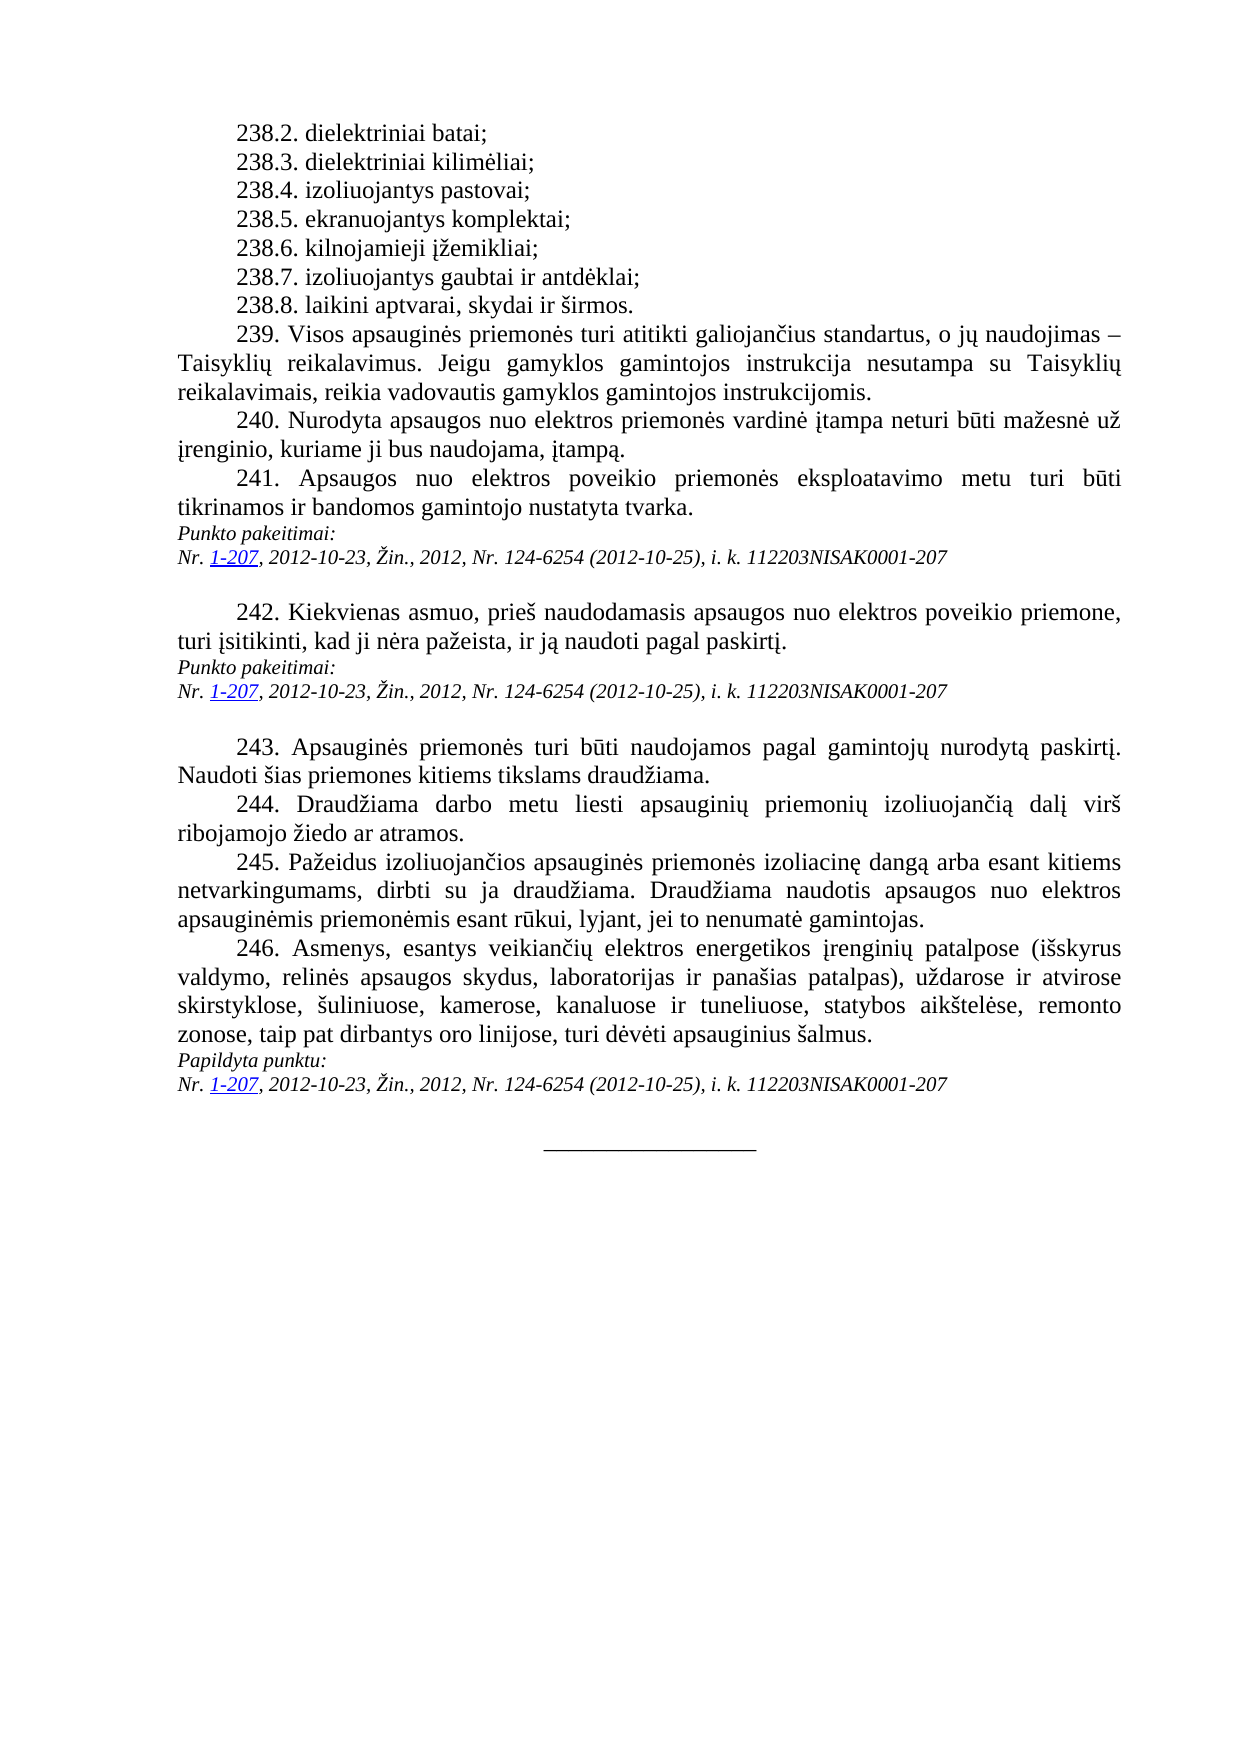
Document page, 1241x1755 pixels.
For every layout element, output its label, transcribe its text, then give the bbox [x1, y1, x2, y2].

text 245. Pažeidus izoliuojančios apsauginės priemonės izoliacinę dangą arba esant kitiems netvarkingumams, dirbti su ja draudžiama. Draudžiama naudotis apsaugos nuo elektros apsauginėmis priemonėmis esant rūkui, lyjant, jei to nenumatė gamintojas. [177, 847, 1122, 933]
text 244. Draudžiama darbo metu liesti apsauginių priemonių izoliuojančią dalį virš ribojamojo žiedo ar atramos. [177, 789, 1122, 847]
text 238.4. izoliuojantys pastovai; [177, 176, 1122, 204]
text 243. Apsauginės priemonės turi būti naudojamos pagal gamintojų nurodytą paskirtį. Naudoti šias priemones kitiems tikslams draudžiama. [177, 732, 1122, 789]
text 246. Asmenys, esantys veikiančių elektros energetikos įrenginių patalpose (išskyrus valdymo, relinės apsaugos skydus, laboratorijas ir panašias patalpas), uždarose ir atvirose skirstyklose, šuliniuose, kamerose, kanaluose ir tuneliuose, statybos aikštelėse, remonto zonose, taip pat dirbantys oro linijose, turi dėvėti apsauginius šalmus. [177, 933, 1122, 1048]
text 238.2. dielektriniai batai; [177, 118, 1122, 147]
text Nr. 1-207, 2012-10-23, Žin., 2012, Nr. 124-6254 (2012-10-25), i. k. 112203NISAK0001-207 [177, 1072, 1122, 1096]
text Nr. 1-207, 2012-10-23, Žin., 2012, Nr. 124-6254 (2012-10-25), i. k. 112203NISAK0001-207 [177, 679, 1122, 703]
text 238.7. izoliuojantys gaubtai ir antdėklai; [177, 262, 1122, 291]
text _________________ [177, 1125, 1122, 1154]
text 238.5. ekranuojantys komplektai; [177, 204, 1122, 233]
text 239. Visos apsauginės priemonės turi atitikti galiojančius standartus, o jų naudojimas – Taisyklių reikalavimus. Jeigu gamyklos gamintojos instrukcija nesutampa su Taisyklių reikalavimais, reikia vadovautis gamyklos gamintojos instrukcijomis. [177, 319, 1122, 406]
text Papildyta punktu: [177, 1048, 1122, 1072]
text 240. Nurodyta apsaugos nuo elektros priemonės vardinė įtampa neturi būti mažesnė už įrenginio, kuriame ji bus naudojama, įtampą. [177, 406, 1122, 463]
text 238.3. dielektriniai kilimėliai; [177, 147, 1122, 176]
text 238.8. laikini aptvarai, skydai ir širmos. [177, 291, 1122, 319]
text Nr. 1-207, 2012-10-23, Žin., 2012, Nr. 124-6254 (2012-10-25), i. k. 112203NISAK0001-207 [177, 545, 1122, 569]
text Punkto pakeitimai: [177, 655, 1122, 679]
text Punkto pakeitimai: [177, 521, 1122, 545]
text 241. Apsaugos nuo elektros poveikio priemonės eksploatavimo metu turi būti tikrinamos ir bandomos gamintojo nustatyta tvarka. [177, 463, 1122, 521]
text 242. Kiekvienas asmuo, prieš naudodamasis apsaugos nuo elektros poveikio priemone, turi įsitikinti, kad ji nėra pažeista, ir ją naudoti pagal paskirtį. [177, 597, 1122, 655]
text 238.6. kilnojamieji įžemikliai; [177, 233, 1122, 262]
